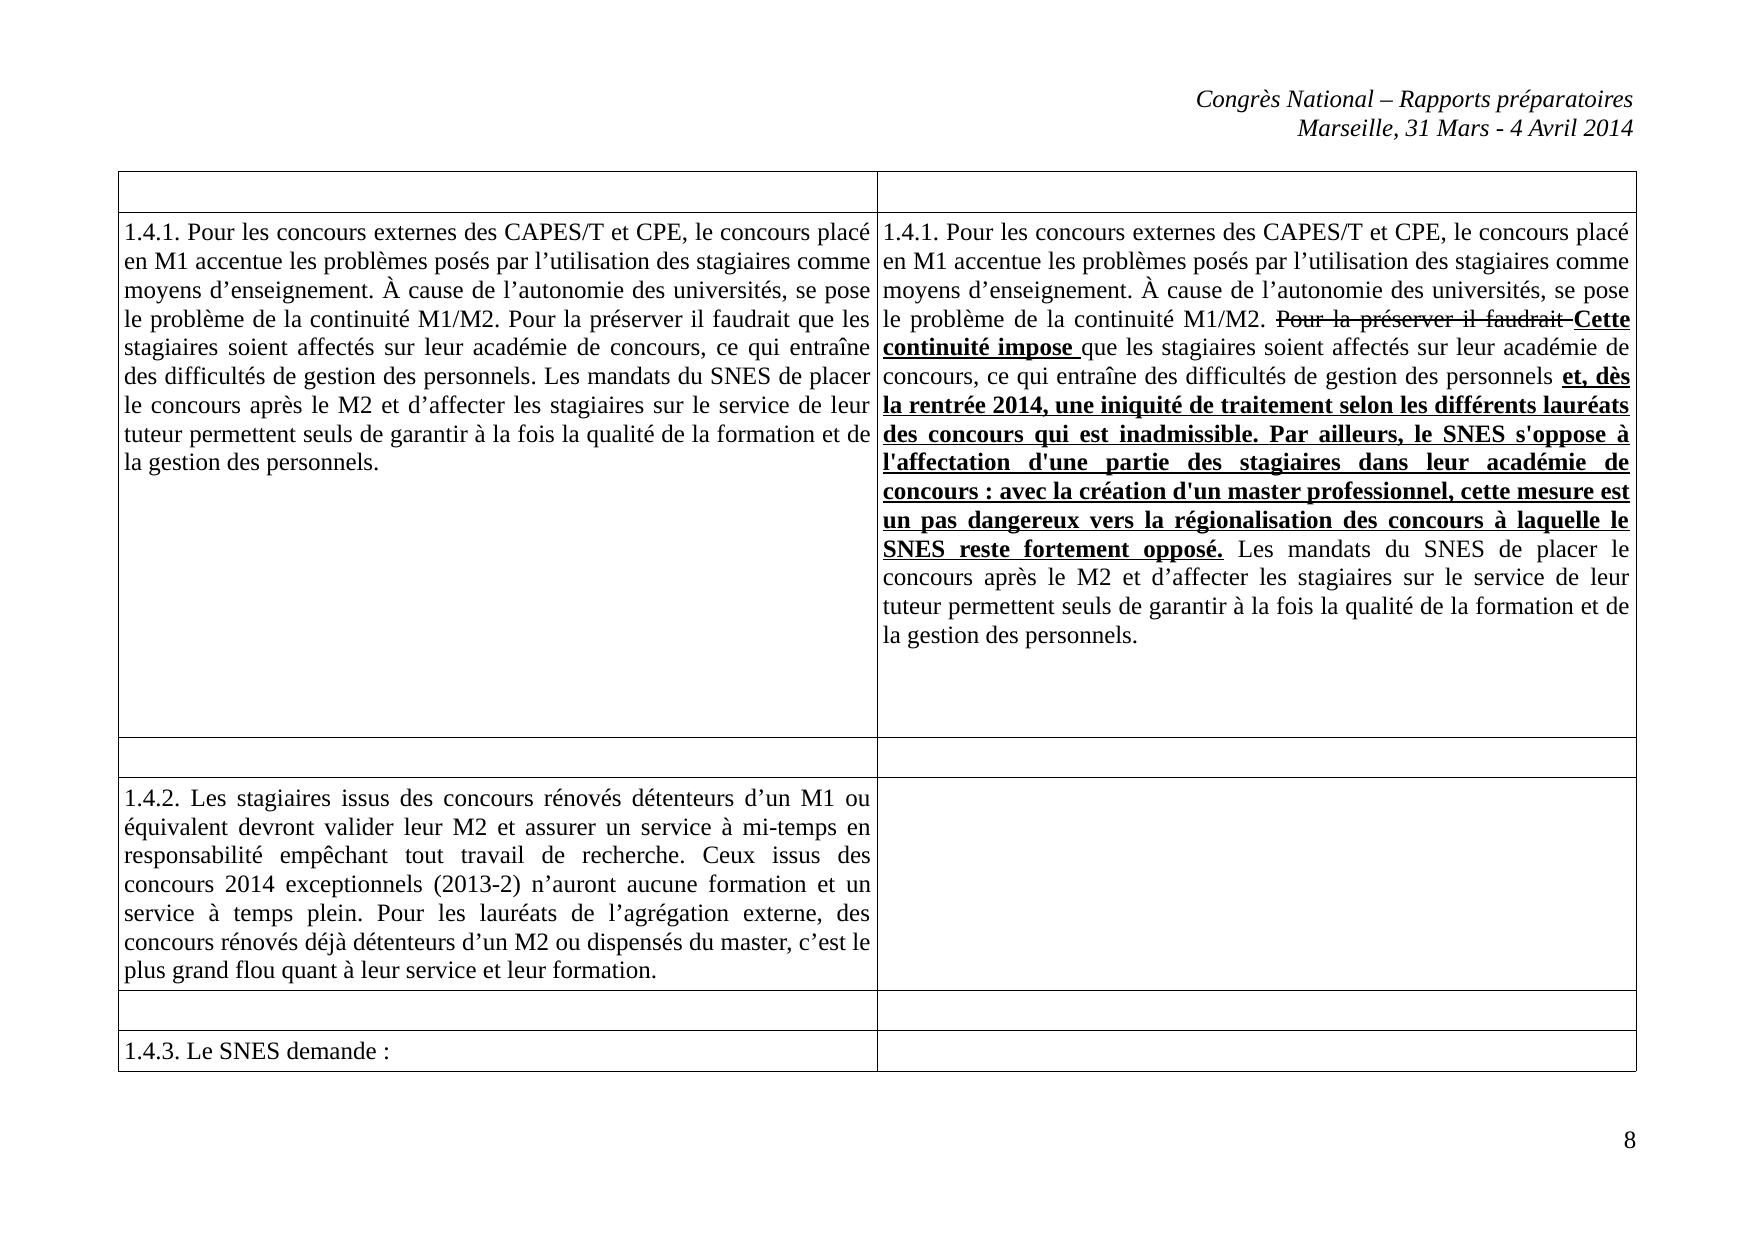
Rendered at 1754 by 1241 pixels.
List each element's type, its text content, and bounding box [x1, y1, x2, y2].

table_cell [119, 991, 877, 1030]
table_cell [878, 1031, 1636, 1071]
table_cell 1.4.1. Pour les concours externes des CAPES/T et CPE, le concours placé en M1 accentue les problèmes posés par l’utilisation des stagiaires comme moyens d’enseignement. À cause de l’autonomie des universités, se pose le problème de la continuité M1/M2. Pour la préserver il faudrait Cette continuité impose que les stagiaires soient affectés sur leur académie de concours, ce qui entraîne des difficultés de gestion des personnels et, dès la rentrée 2014, une iniquité de traitement selon les différents lauréats des concours qui est inadmissible. Par ailleurs, le SNES s'oppose à l'affectation d'une partie des stagiaires dans leur académie de concours : avec la création d'un master professionnel, cette mesure est un pas dangereux vers la régionalisation des concours à laquelle le SNES reste fortement opposé. Les mandats du SNES de placer le concours après le M2 et d’affecter les stagiaires sur le service de leur tuteur permettent seuls de garantir à la fois la qualité de la formation et de la gestion des personnels. [878, 213, 1636, 737]
table_cell 1.4.1. Pour les concours externes des CAPES/T et CPE, le concours placé en M1 accentue les problèmes posés par l’utilisation des stagiaires comme moyens d’enseignement. À cause de l’autonomie des universités, se pose le problème de la continuité M1/M2. Pour la préserver il faudrait que les stagiaires soient affectés sur leur académie de concours, ce qui entraîne des difficultés de gestion des personnels. Les mandats du SNES de placer le concours après le M2 et d’affecter les stagiaires sur le service de leur tuteur permettent seuls de garantir à la fois la qualité de la formation et de la gestion des personnels. [119, 213, 877, 737]
table_cell [119, 738, 877, 777]
table_cell [878, 778, 1636, 990]
table_cell 1.4.3. Le SNES demande : [119, 1031, 877, 1071]
table_cell [119, 172, 877, 212]
table_cell [878, 991, 1636, 1030]
table_cell [878, 738, 1636, 777]
table_cell [878, 172, 1636, 212]
table_cell 1.4.2. Les stagiaires issus des concours rénovés détenteurs d’un M1 ou équivalent devront valider leur M2 et assurer un service à mi-temps en responsabilité empêchant tout travail de recherche. Ceux issus des concours 2014 exceptionnels (2013-2) n’auront aucune formation et un service à temps plein. Pour les lauréats de l’agrégation externe, des concours rénovés déjà détenteurs d’un M2 ou dispensés du master, c’est le plus grand flou quant à leur service et leur formation. [119, 778, 877, 990]
